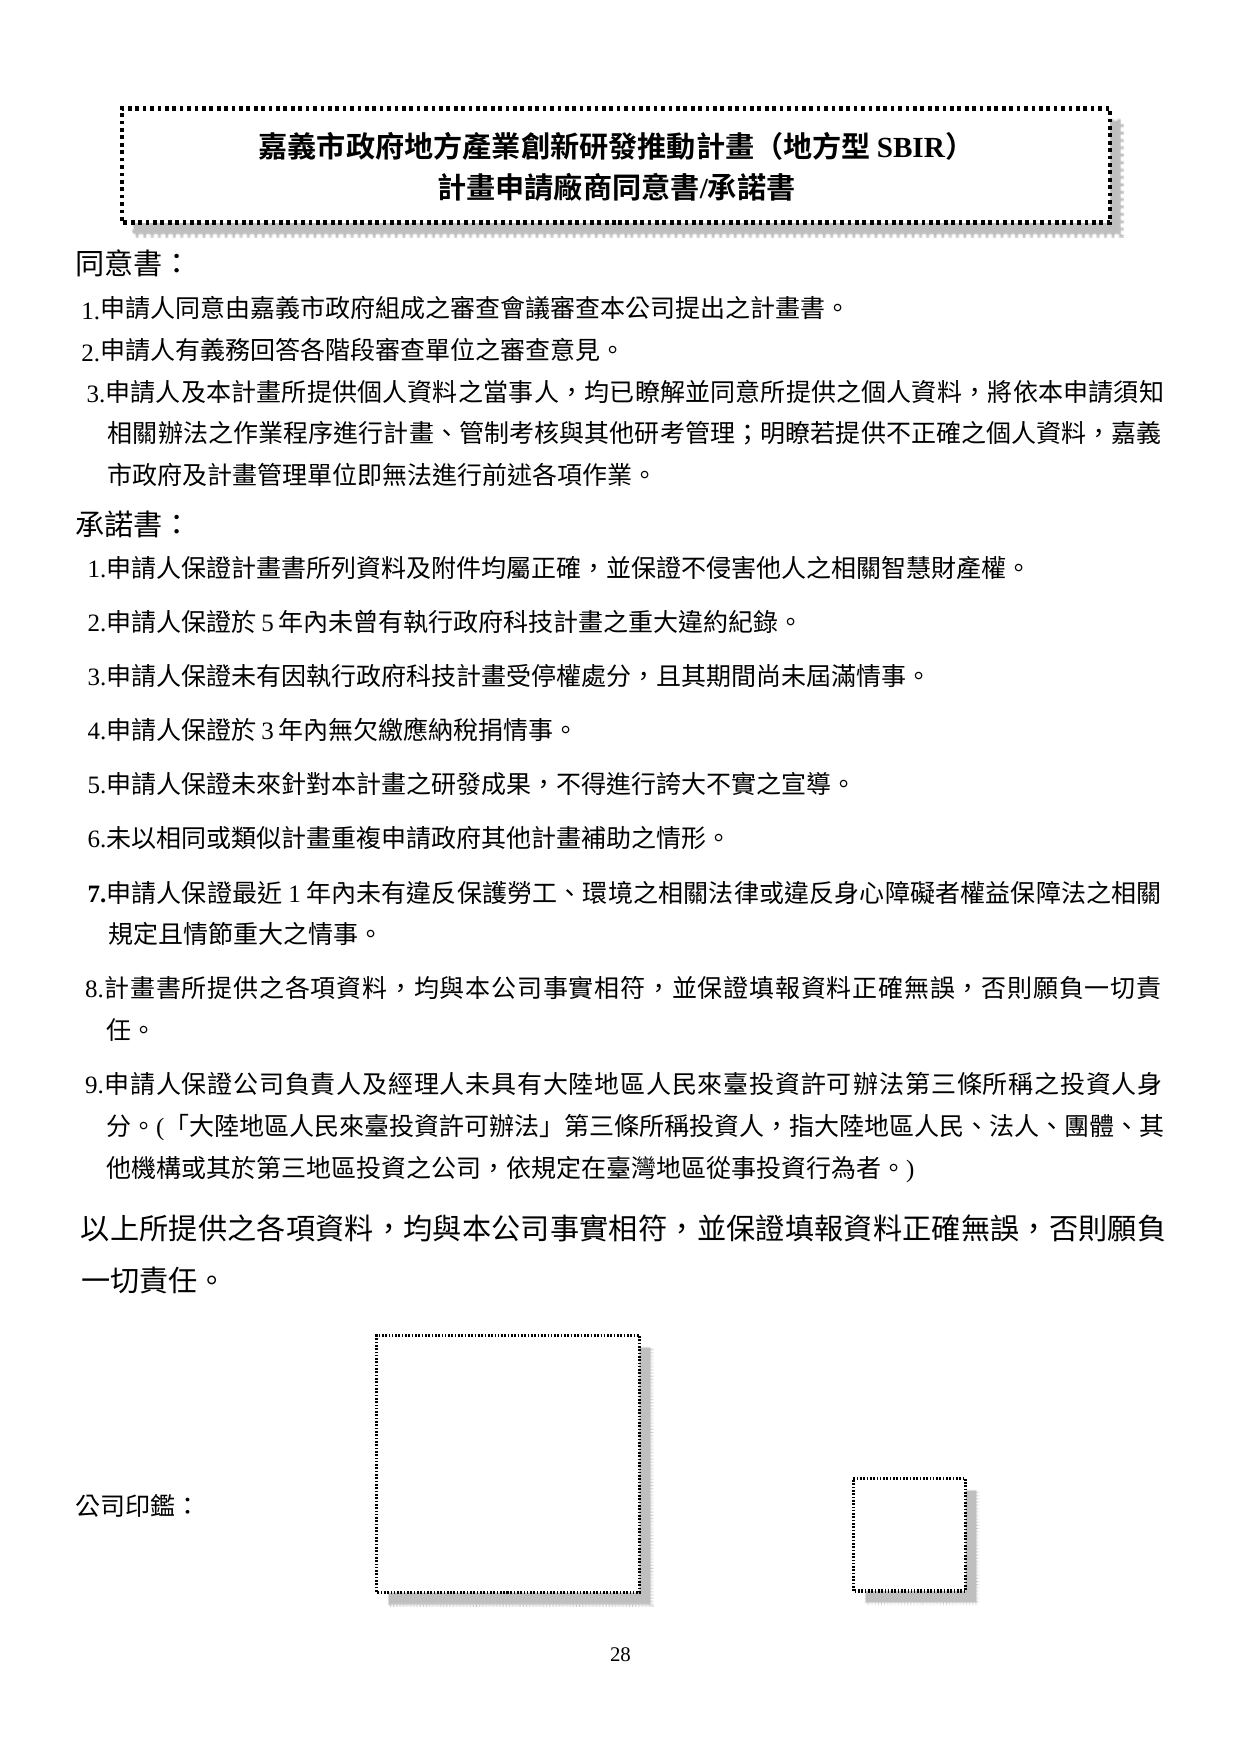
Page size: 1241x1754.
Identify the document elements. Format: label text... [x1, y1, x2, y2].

text 公司印鑑： 負責人簽章： [75, 1479, 376, 1517]
text 計畫申請廠商同意書/承諾書 [137, 166, 1095, 207]
text 嘉義市政府地方產業創新研發推動計畫（地方型SBIR） [137, 124, 1095, 166]
text 承諾書： [75, 492, 1165, 544]
text 1.申請人保證計畫書所列資料及附件均屬正確，並保證不侵害他人之相關智慧財產權。 [87, 544, 1165, 585]
text 7.申請人保證最近1年內未有違反保護勞工、環境之相關法律或違反身心障礙者權益保障法之相關規定且情節重大之情事。 [87, 869, 1165, 952]
text 公司印鑑： 負責人簽章： [966, 1479, 1165, 1517]
text 公司印鑑： 負責人簽章： [654, 1479, 853, 1517]
text 4.申請人保證於3年內無欠繳應納稅捐情事。 [87, 706, 1165, 748]
text 6.未以相同或類似計畫重複申請政府其他計畫補助之情形。 [87, 814, 1165, 856]
text 1.申請人同意由嘉義市政府組成之審查會議審查本公司提出之計畫書。 [75, 283, 1165, 325]
text 以上所提供之各項資料，均與本公司事實相符，並保證填報資料正確無誤，否則願負一切責任。 [81, 1198, 1168, 1302]
text 3.申請人及本計畫所提供個人資料之當事人，均已瞭解並同意所提供之個人資料，將依本申請須知相關辦法之作業程序進行計畫、管制考核與其他研考管理；明瞭若提供不正確之個人資料，嘉義市政府及計畫管理單位即無法進行前述各項作業。 [86, 367, 1165, 492]
text 同意書： [75, 231, 1165, 283]
text 8.計畫書所提供之各項資料，均與本公司事實相符，並保證填報資料正確無誤，否則願負一切責任。 [85, 964, 1165, 1048]
text 2.申請人保證於5年內未曾有執行政府科技計畫之重大違約紀錄。 [87, 598, 1165, 639]
text 3.申請人保證未有因執行政府科技計畫受停權處分，且其期間尚未屆滿情事。 [87, 652, 1165, 694]
text 9.申請人保證公司負責人及經理人未具有大陸地區人民來臺投資許可辦法第三條所稱之投資人身分。(「大陸地區人民來臺投資許可辦法」第三條所稱投資人，指大陸地區人民、法人、團體、其他機構或其於第三地區投資之公司，依規定在臺灣地區從事投資行為者。) [85, 1060, 1165, 1185]
text 2.申請人有義務回答各階段審查單位之審查意見。 [75, 325, 1165, 367]
text 5.申請人保證未來針對本計畫之研發成果，不得進行誇大不實之宣導。 [87, 760, 1165, 802]
